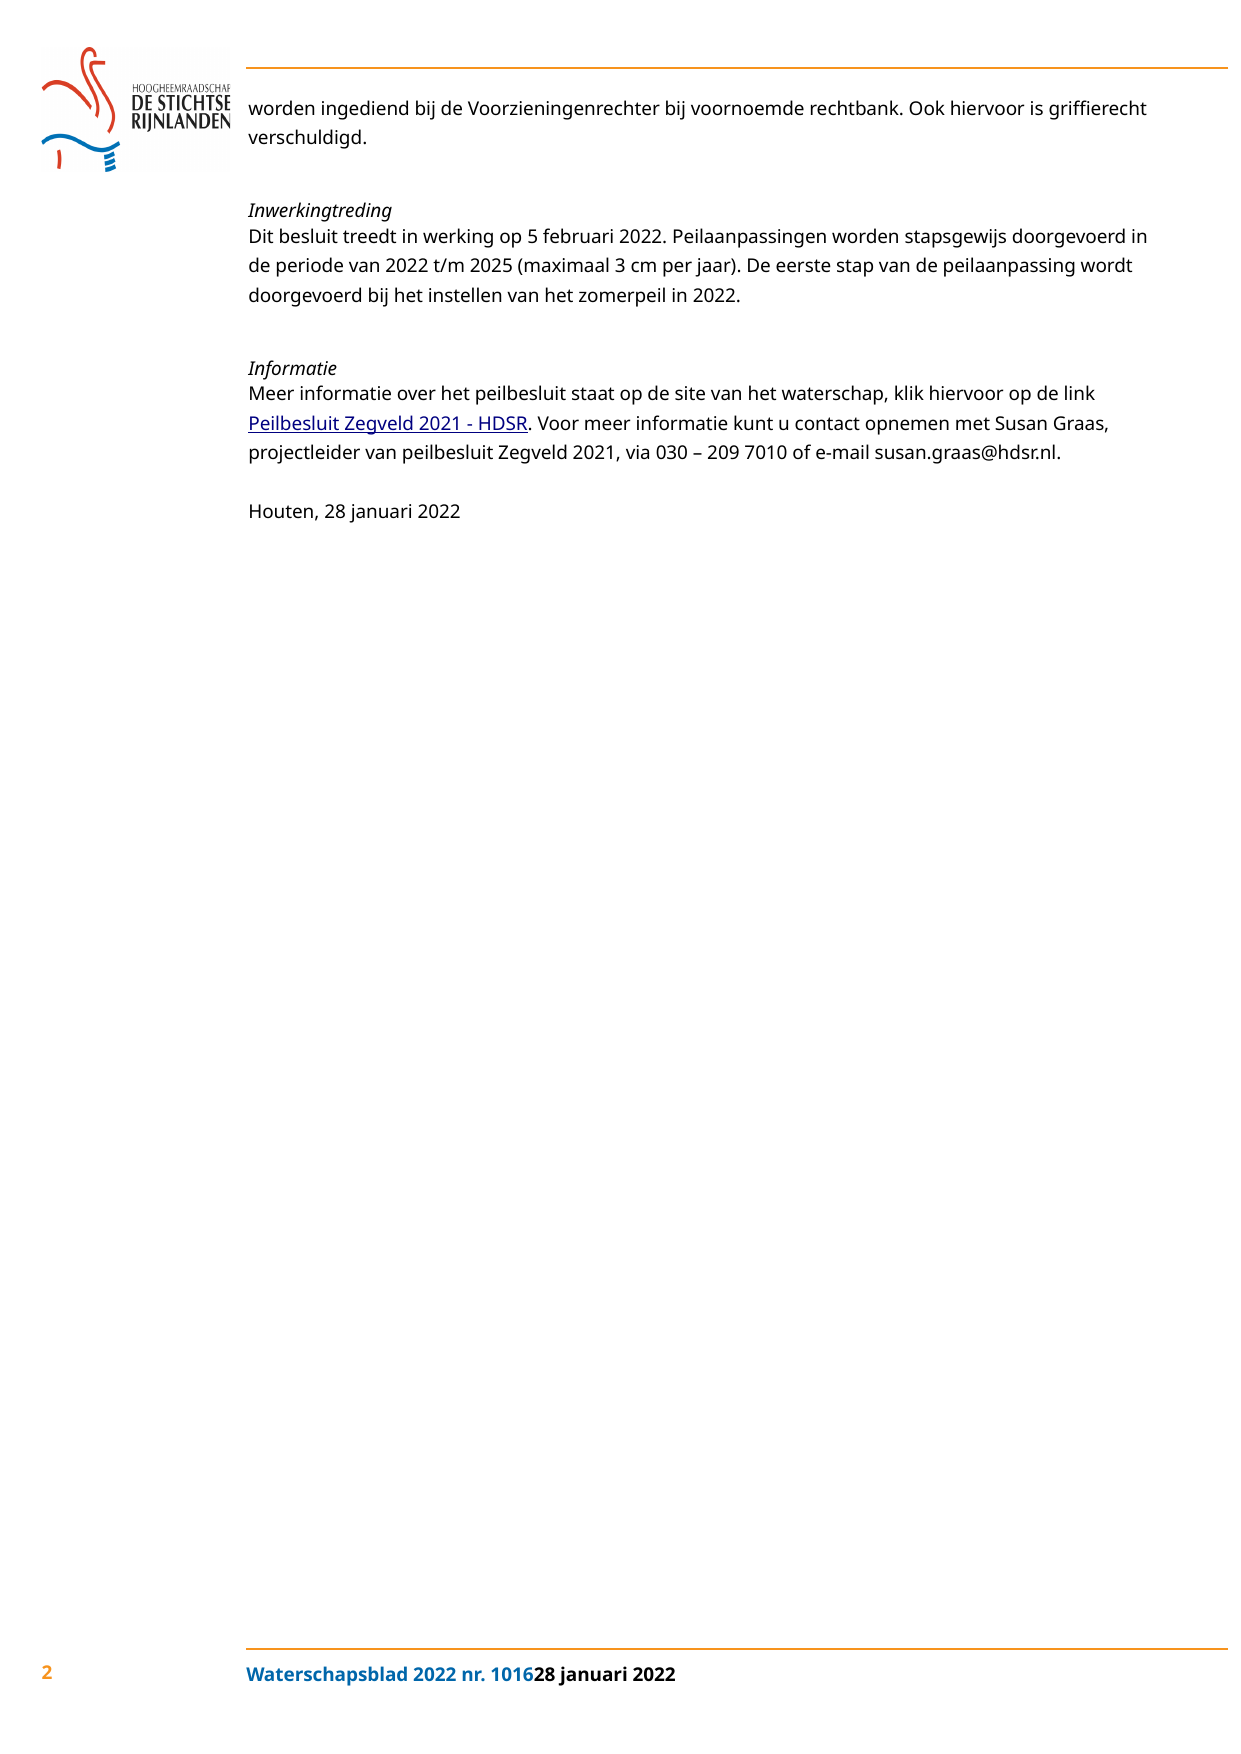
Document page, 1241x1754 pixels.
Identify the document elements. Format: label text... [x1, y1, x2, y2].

text Inwerkingtreding [248, 197, 1152, 223]
text Meer informatie over het peilbesluit staat op de site van het waterschap, klik hiervoor op de link Peilbesluit Zegveld 2021 - HDSR. Voor meer informatie kunt u contact opnemen met Susan Graas, projectleider van peilbesluit Zegveld 2021, via 030 – 209 7010 of e-mail susan.graas@hdsr.nl. [248, 380, 1152, 465]
text Dit besluit treedt in werking op 5 februari 2022. Peilaanpassingen worden stapsgewijs doorgevoerd in de periode van 2022 t/m 2025 (maximaal 3 cm per jaar). De eerste stap van de peilaanpassing wordt doorgevoerd bij het instellen van het zomerpeil in 2022. [248, 223, 1152, 308]
text Informatie [248, 355, 1152, 380]
text worden ingediend bij de Voorzieningenrechter bij voornoemde rechtbank. Ook hiervoor is griffierecht verschuldigd. [248, 95, 1152, 150]
picture [41, 47, 231, 172]
text Houten, 28 januari 2022 [248, 499, 1152, 524]
